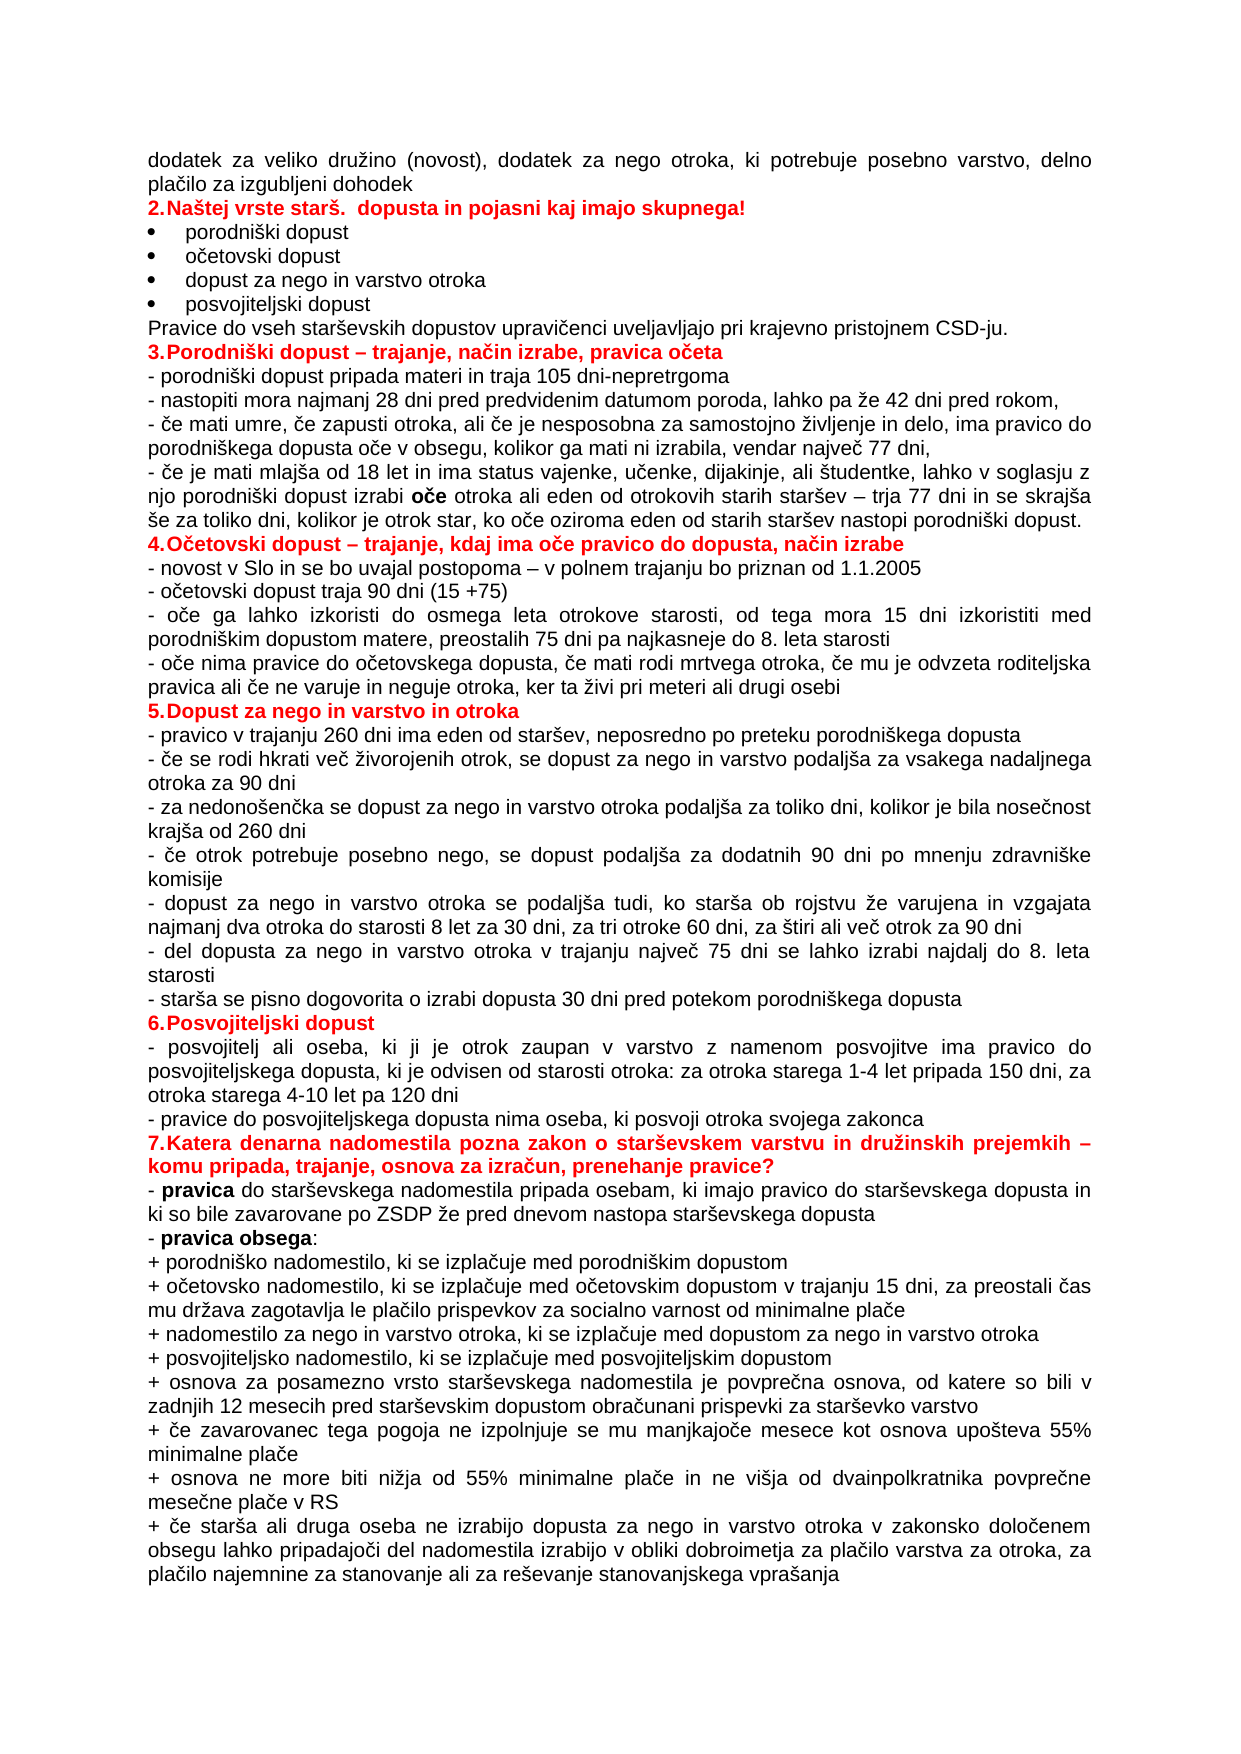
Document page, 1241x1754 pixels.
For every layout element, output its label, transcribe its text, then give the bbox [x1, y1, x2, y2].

text - pravice do posvojiteljskega dopusta nima oseba, ki posvoji otroka svojega zakonca [148, 1106, 1093, 1130]
text - dopust za nego in varstvo otroka se podaljša tudi, ko starša ob rojstvu že varujena in vzgajata najmanj dva otroka do starosti 8 let za 30 dni, za tri otroke 60 dni, za štiri ali več otrok za 90 dni [148, 891, 1093, 939]
list dodatek za veliko družino (novost), dodatek za nego otroka, ki potrebuje posebno varstvo, delno plačilo za izgubljeni dohodek [148, 148, 1093, 196]
text - pravica obsega: [148, 1226, 1093, 1250]
list Očetovski dopust – trajanje, kdaj ima oče pravico do dopusta, način izrabe [148, 531, 1093, 555]
list porodniški dopust [148, 219, 1093, 243]
text - starša se pisno dogovorita o izrabi dopusta 30 dni pred potekom porodniškega dopusta [148, 987, 1093, 1011]
text + nadomestilo za nego in varstvo otroka, ki se izplačuje med dopustom za nego in varstvo otroka [148, 1322, 1093, 1346]
text - del dopusta za nego in varstvo otroka v trajanju največ 75 dni se lahko izrabi najdalj do 8. leta starosti [148, 939, 1093, 987]
text - nastopiti mora najmanj 28 dni pred predvidenim datumom poroda, lahko pa že 42 dni pred rokom, [148, 388, 1093, 412]
text - če mati umre, če zapusti otroka, ali če je nesposobna za samostojno življenje in delo, ima pravico do porodniškega dopusta oče v obsegu, kolikor ga mati ni izrabila, vendar največ 77 dni, [148, 412, 1093, 459]
text + očetovsko nadomestilo, ki se izplačuje med očetovskim dopustom v trajanju 15 dni, za preostali čas mu država zagotavlja le plačilo prispevkov za socialno varnost od minimalne plače [148, 1274, 1093, 1322]
text - oče ga lahko izkoristi do osmega leta otrokove starosti, od tega mora 15 dni izkoristiti med porodniškim dopustom matere, preostalih 75 dni pa najkasneje do 8. leta starosti [148, 603, 1093, 651]
text - porodniški dopust pripada materi in traja 105 dni-nepretrgoma [148, 364, 1093, 388]
text - če otrok potrebuje posebno nego, se dopust podaljša za dodatnih 90 dni po mnenju zdravniške komisije [148, 843, 1093, 891]
text + če zavarovanec tega pogoja ne izpolnjuje se mu manjkajoče mesece kot osnova upošteva 55% minimalne plače [148, 1418, 1093, 1466]
list Posvojiteljski dopust [148, 1011, 1093, 1034]
text + osnova za posamezno vrsto starševskega nadomestila je povprečna osnova, od katere so bili v zadnjih 12 mesecih pred starševskim dopustom obračunani prispevki za starševko varstvo [148, 1370, 1093, 1418]
list očetovski dopust [148, 243, 1093, 268]
list Dopust za nego in varstvo in otroka [148, 699, 1093, 723]
text - če je mati mlajša od 18 let in ima status vajenke, učenke, dijakinje, ali študentke, lahko v soglasju z njo porodniški dopust izrabi oče otroka ali eden od otrokovih starih staršev – trja 77 dni in se skrajša še za toliko dni, kolikor je otrok star, ko oče oziroma eden od starih staršev nastopi porodniški dopust. [148, 459, 1093, 531]
list posvojiteljski dopust [148, 292, 1093, 316]
list Katera denarna nadomestila pozna zakon o starševskem varstvu in družinskih prejemkih – komu pripada, trajanje, osnova za izračun, prenehanje pravice? [148, 1130, 1093, 1178]
text + porodniško nadomestilo, ki se izplačuje med porodniškim dopustom [148, 1250, 1093, 1274]
list Naštej vrste starš. dopusta in pojasni kaj imajo skupnega! [148, 196, 1093, 219]
text - oče nima pravice do očetovskega dopusta, če mati rodi mrtvega otroka, če mu je odvzeta roditeljska pravica ali če ne varuje in neguje otroka, ker ta živi pri meteri ali drugi osebi [148, 651, 1093, 699]
text + osnova ne more biti nižja od 55% minimalne plače in ne višja od dvainpolkratnika povprečne mesečne plače v RS [148, 1466, 1093, 1514]
text - novost v Slo in se bo uvajal postopoma – v polnem trajanju bo priznan od 1.1.2005 [148, 555, 1093, 579]
text Pravice do vseh starševskih dopustov upravičenci uveljavljajo pri krajevno pristojnem CSD-ju. [148, 316, 1093, 340]
text - posvojitelj ali oseba, ki ji je otrok zaupan v varstvo z namenom posvojitve ima pravico do posvojiteljskega dopusta, ki je odvisen od starosti otroka: za otroka starega 1-4 let pripada 150 dni, za otroka starega 4-10 let pa 120 dni [148, 1034, 1093, 1106]
list dopust za nego in varstvo otroka [148, 268, 1093, 292]
text + posvojiteljsko nadomestilo, ki se izplačuje med posvojiteljskim dopustom [148, 1346, 1093, 1370]
list Porodniški dopust – trajanje, način izrabe, pravica očeta [148, 340, 1093, 364]
text - za nedonošenčka se dopust za nego in varstvo otroka podaljša za toliko dni, kolikor je bila nosečnost krajša od 260 dni [148, 795, 1093, 843]
text - očetovski dopust traja 90 dni (15 +75) [148, 579, 1093, 603]
text - če se rodi hkrati več živorojenih otrok, se dopust za nego in varstvo podaljša za vsakega nadaljnega otroka za 90 dni [148, 747, 1093, 795]
text - pravica do starševskega nadomestila pripada osebam, ki imajo pravico do starševskega dopusta in ki so bile zavarovane po ZSDP že pred dnevom nastopa starševskega dopusta [148, 1178, 1093, 1226]
text + če starša ali druga oseba ne izrabijo dopusta za nego in varstvo otroka v zakonsko določenem obsegu lahko pripadajoči del nadomestila izrabijo v obliki dobroimetja za plačilo varstva za otroka, za plačilo najemnine za stanovanje ali za reševanje stanovanjskega vprašanja [148, 1514, 1093, 1586]
text - pravico v trajanju 260 dni ima eden od staršev, neposredno po preteku porodniškega dopusta [148, 723, 1093, 747]
